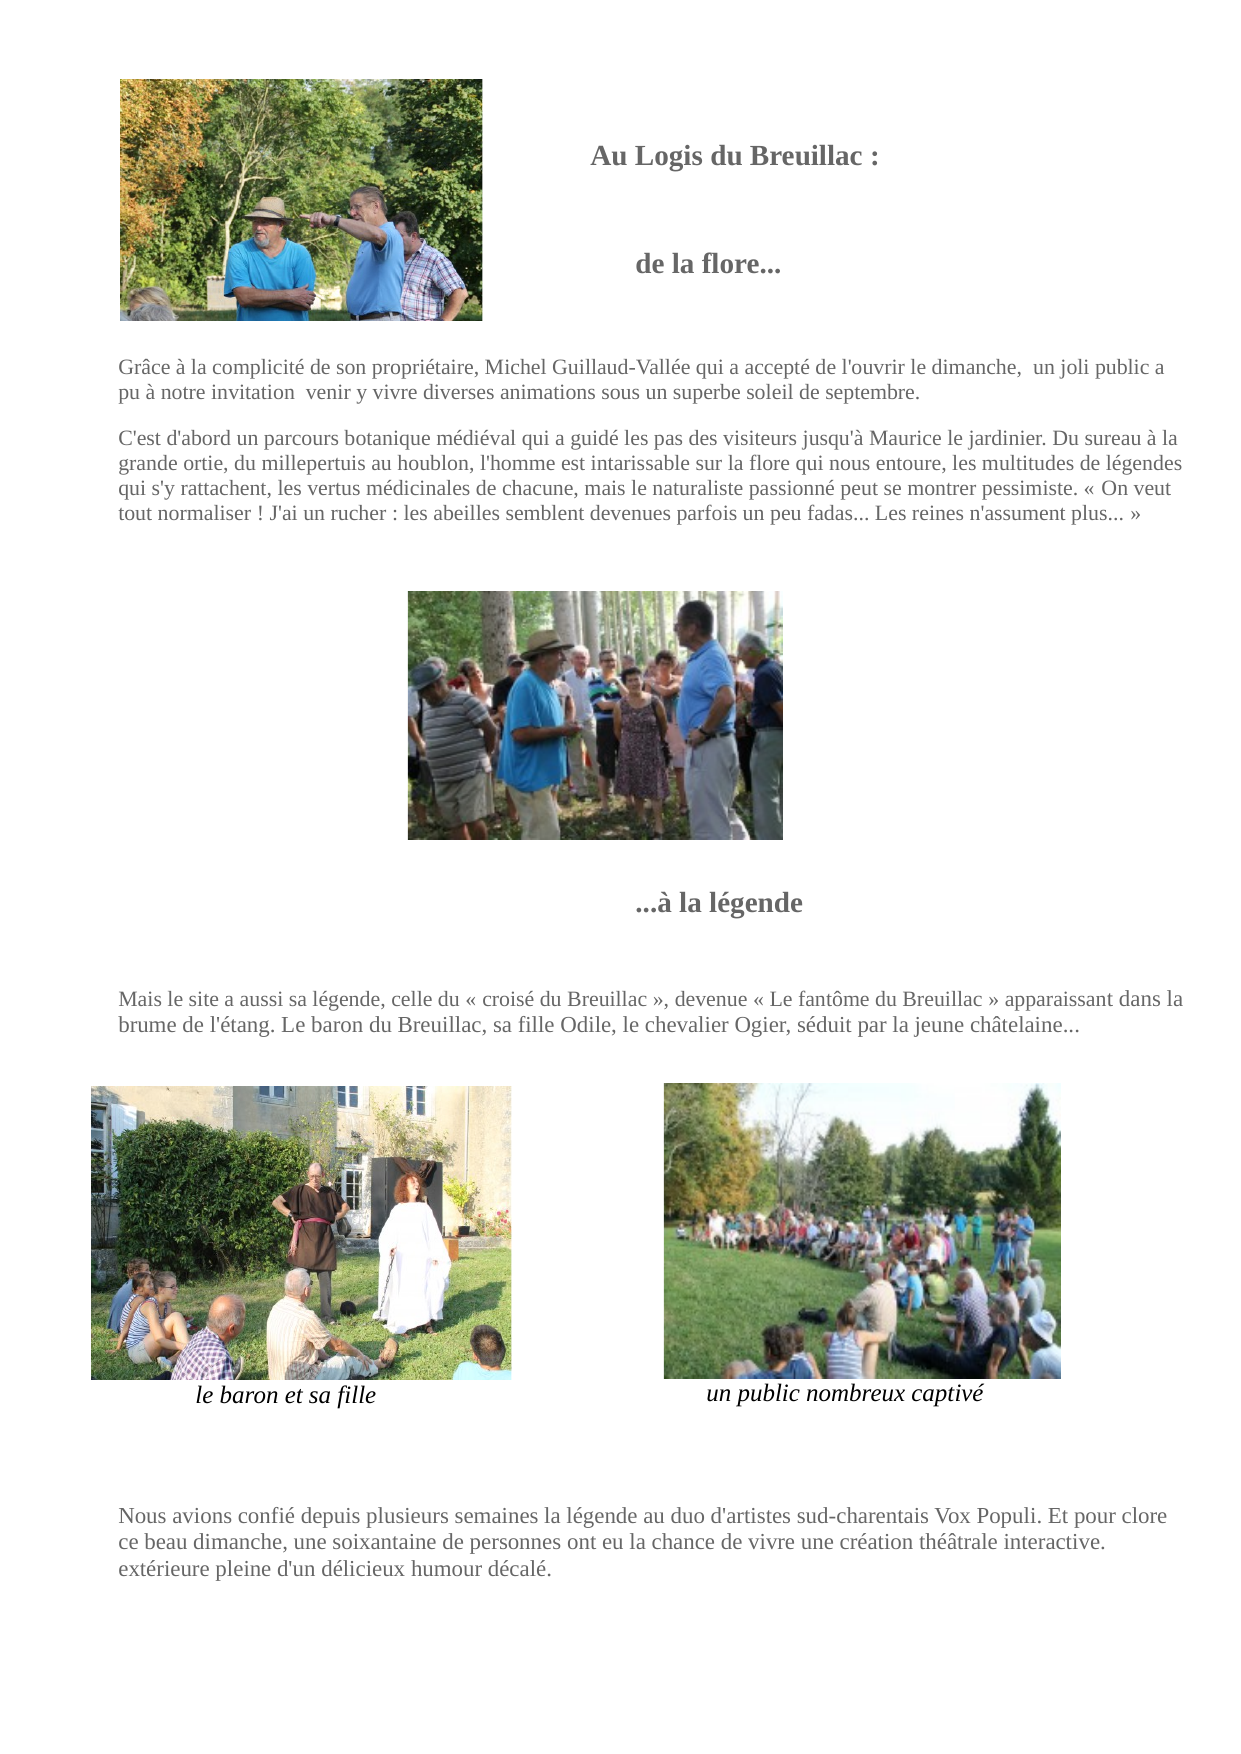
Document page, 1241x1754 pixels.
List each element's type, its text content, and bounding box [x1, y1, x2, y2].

text Mais le site a aussi sa légende, celle du « croisé du Breuillac », devenue « Le fantôme du Breuillac » apparaissant dans la brume de l'étang. Le baron du Breuillac, sa fille Odile, le chevalier Ogier, séduit par la jeune châtelaine... [118, 984, 1188, 1037]
text Au Logis du Breuillac : [483, 138, 1188, 172]
text Grâce à la complicité de son propriétaire, Michel Guillaud-Vallée qui a accepté de l'ouvrir le dimanche, un joli public a pu à notre invitation venir y vivre diverses animations sous un superbe soleil de septembre. [118, 354, 1188, 404]
text de la flore... [483, 246, 1188, 280]
text ...à la légende [118, 885, 1188, 919]
text Nous avions confié depuis plusieurs semaines la légende au duo d'artistes sud-charentais Vox Populi. Et pour clore ce beau dimanche, une soixantaine de personnes ont eu la chance de vivre une création théâtrale interactive. extérieure pleine d'un délicieux humour décalé. [118, 1502, 1188, 1581]
picture [91, 1086, 512, 1380]
picture [407, 591, 783, 840]
text un public nombreux captivé [675, 1379, 1050, 1407]
text C'est d'abord un parcours botanique médiéval qui a guidé les pas des visiteurs jusqu'à Maurice le jardinier. Du sureau à la grande ortie, du millepertuis au houblon, l'homme est intarissable sur la flore qui nous entoure, les multitudes de légendes qui s'y rattachent, les vertus médicinales de chacune, mais le naturaliste passionné peut se montrer pessimiste. « On veut tout normaliser ! J'ai un rucher : les abeilles semblent devenues parfois un peu fadas... Les reines n'assument plus... » [118, 424, 1188, 525]
picture [120, 79, 483, 321]
text le baron et sa fille [114, 1380, 489, 1409]
picture [663, 1083, 1061, 1379]
